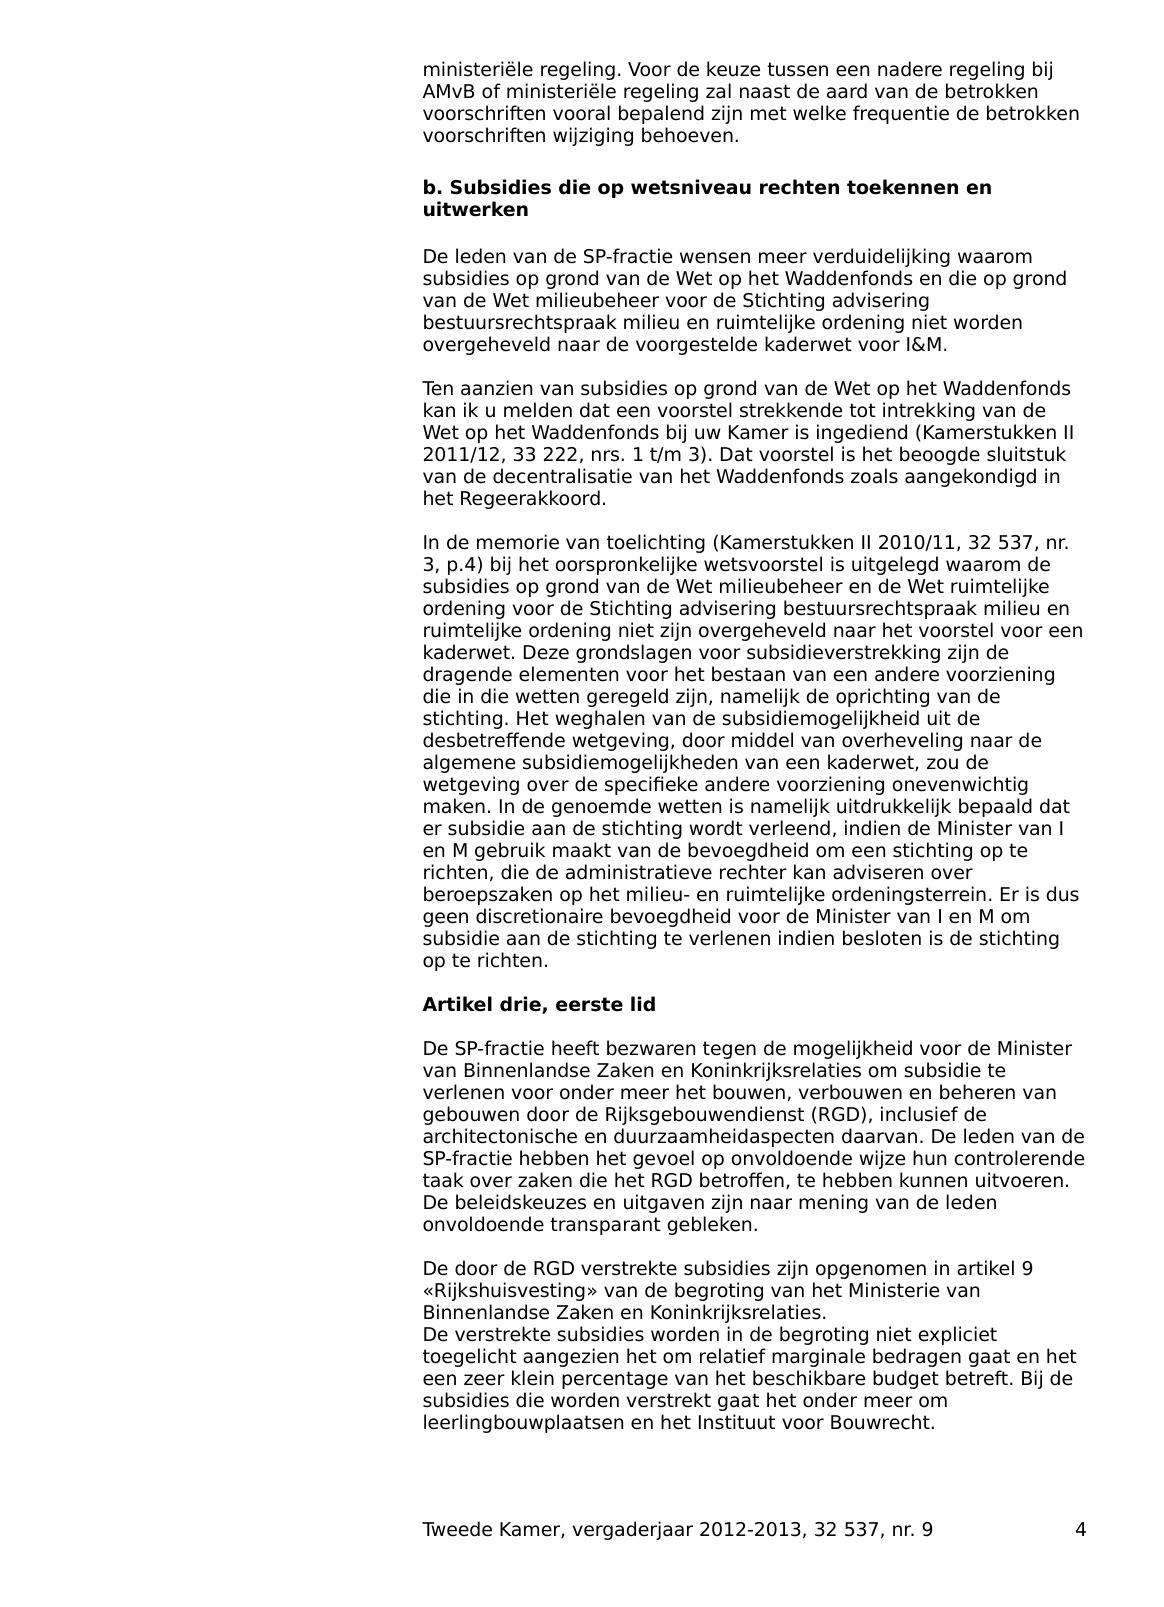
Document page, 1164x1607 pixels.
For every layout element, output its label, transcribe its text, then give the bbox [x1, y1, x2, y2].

text De SP-fractie heeft bezwaren tegen de mogelijkheid voor de Minister van Binnenlandse Zaken en Koninkrijksrelaties om subsidie te verlenen voor onder meer het bouwen, verbouwen en beheren van gebouwen door de Rijksgebouwendienst (RGD), inclusief de architectonische en duurzaamheidaspecten daarvan. De leden van de SP-fractie hebben het gevoel op onvoldoende wijze hun controlerende taak over zaken die het RGD betroffen, te hebben kunnen uitvoeren. De beleidskeuzes en uitgaven zijn naar mening van de leden onvoldoende transparant gebleken. [422, 1038, 1087, 1236]
text De leden van de SP-fractie wensen meer verduidelijking waarom subsidies op grond van de Wet op het Waddenfonds en die op grond van de Wet milieubeheer voor de Stichting advisering bestuursrechtspraak milieu en ruimtelijke ordening niet worden overgeheveld naar de voorgestelde kaderwet voor I&M. [422, 246, 1087, 356]
text De door de RGD verstrekte subsidies zijn opgenomen in artikel 9 «Rijkshuisvesting» van de begroting van het Ministerie van Binnenlandse Zaken en Koninkrijksrelaties. [422, 1258, 1087, 1324]
text In de memorie van toelichting (Kamerstukken II 2010/11, 32 537, nr. 3, p.4) bij het oorspronkelijke wetsvoorstel is uitgelegd waarom de subsidies op grond van de Wet milieubeheer en de Wet ruimtelijke ordening voor de Stichting advisering bestuursrechtspraak milieu en ruimtelijke ordening niet zijn overgeheveld naar het voorstel voor een kaderwet. Deze grondslagen voor subsidieverstrekking zijn de dragende elementen voor het bestaan van een andere voorziening die in die wetten geregeld zijn, namelijk de oprichting van de stichting. Het weghalen van de subsidiemogelijkheid uit de desbetreffende wetgeving, door middel van overheveling naar de algemene subsidiemogelijkheden van een kaderwet, zou de wetgeving over de specifieke andere voorziening onevenwichtig maken. In de genoemde wetten is namelijk uitdrukkelijk bepaald dat er subsidie aan de stichting wordt verleend, indien de Minister van I en M gebruik maakt van de bevoegdheid om een stichting op te richten, die de administratieve rechter kan adviseren over beroepszaken op het milieu- en ruimtelijke ordeningsterrein. Er is dus geen discretionaire bevoegdheid voor de Minister van I en M om subsidie aan de stichting te verlenen indien besloten is de stichting op te richten. [422, 532, 1087, 972]
text Ten aanzien van subsidies op grond van de Wet op het Waddenfonds kan ik u melden dat een voorstel strekkende tot intrekking van de Wet op het Waddenfonds bij uw Kamer is ingediend (Kamerstukken II 2011/12, 33 222, nrs. 1 t/m 3). Dat voorstel is het beoogde sluitstuk van de decentralisatie van het Waddenfonds zoals aangekondigd in het Regeerakkoord. [422, 378, 1087, 510]
subtitle Artikel drie, eerste lid [422, 994, 1087, 1016]
text ministeriële regeling. Voor de keuze tussen een nadere regeling bij AMvB of ministeriële regeling zal naast de aard van de betrokken voorschriften vooral bepalend zijn met welke frequentie de betrokken voorschriften wijziging behoeven. [422, 59, 1087, 147]
subtitle b. Subsidies die op wetsniveau rechten toekennen en uitwerken [422, 177, 1087, 221]
text De verstrekte subsidies worden in de begroting niet expliciet toegelicht aangezien het om relatief marginale bedragen gaat en het een zeer klein percentage van het beschikbare budget betreft. Bij de subsidies die worden verstrekt gaat het onder meer om leerlingbouwplaatsen en het Instituut voor Bouwrecht. [422, 1324, 1087, 1434]
